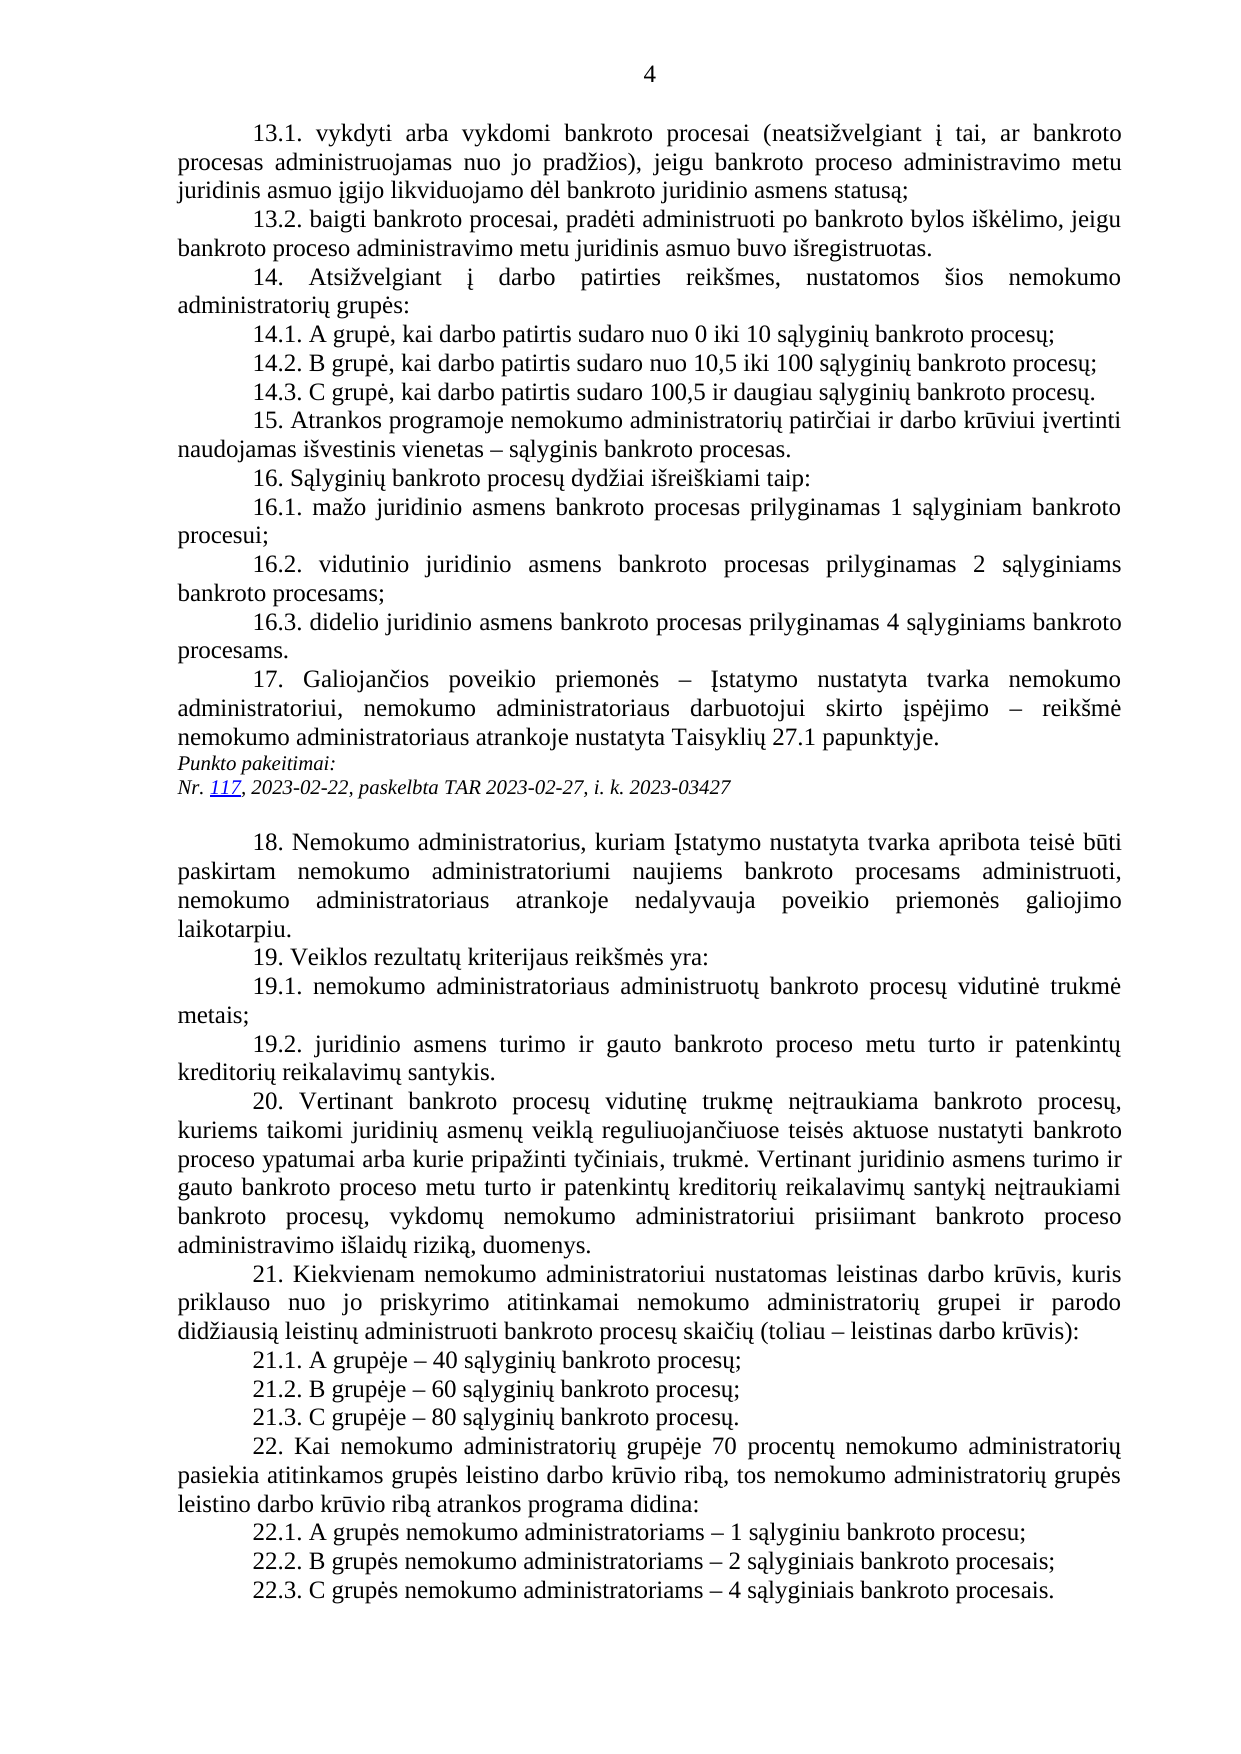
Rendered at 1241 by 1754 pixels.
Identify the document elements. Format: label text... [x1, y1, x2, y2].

text 21.3. C grupėje – 80 sąlyginių bankroto procesų. [177, 1402, 1122, 1431]
text 21.1. A grupėje – 40 sąlyginių bankroto procesų; [177, 1345, 1122, 1374]
text 14. Atsižvelgiant į darbo patirties reikšmes, nustatomos šios nemokumo administratorių grupės: [177, 262, 1122, 319]
text 22.2. B grupės nemokumo administratoriams – 2 sąlyginiais bankroto procesais; [177, 1546, 1122, 1575]
text 16. Sąlyginių bankroto procesų dydžiai išreiškiami taip: [177, 463, 1122, 492]
text 19. Veiklos rezultatų kriterijaus reikšmės yra: [177, 942, 1122, 971]
text 21.2. B grupėje – 60 sąlyginių bankroto procesų; [177, 1374, 1122, 1402]
text Punkto pakeitimai: [177, 751, 1122, 775]
text 20. Vertinant bankroto procesų vidutinę trukmę neįtraukiama bankroto procesų, kuriems taikomi juridinių asmenų veiklą reguliuojančiuose teisės aktuose nustatyti bankroto proceso ypatumai arba kurie pripažinti tyčiniais, trukmė. Vertinant juridinio asmens turimo ir gauto bankroto proceso metu turto ir patenkintų kreditorių reikalavimų santykį neįtraukiami bankroto procesų, vykdomų nemokumo administratoriui prisiimant bankroto proceso administravimo išlaidų riziką, duomenys. [177, 1086, 1122, 1259]
text 16.2. vidutinio juridinio asmens bankroto procesas prilyginamas 2 sąlyginiams bankroto procesams; [177, 549, 1122, 607]
text 17. Galiojančios poveikio priemonės – Įstatymo nustatyta tvarka nemokumo administratoriui, nemokumo administratoriaus darbuotojui skirto įspėjimo – reikšmė nemokumo administratoriaus atrankoje nustatyta Taisyklių 27.1 papunktyje. [177, 664, 1122, 751]
text Nr. 117, 2023-02-22, paskelbta TAR 2023-02-27, i. k. 2023-03427 [177, 775, 1122, 799]
text 16.1. mažo juridinio asmens bankroto procesas prilyginamas 1 sąlyginiam bankroto procesui; [177, 492, 1122, 549]
text 22.3. C grupės nemokumo administratoriams – 4 sąlyginiais bankroto procesais. [177, 1575, 1122, 1604]
text 14.1. A grupė, kai darbo patirtis sudaro nuo 0 iki 10 sąlyginių bankroto procesų; [177, 319, 1122, 348]
text 22. Kai nemokumo administratorių grupėje 70 procentų nemokumo administratorių pasiekia atitinkamos grupės leistino darbo krūvio ribą, tos nemokumo administratorių grupės leistino darbo krūvio ribą atrankos programa didina: [177, 1431, 1122, 1517]
text 13.2. baigti bankroto procesai, pradėti administruoti po bankroto bylos iškėlimo, jeigu bankroto proceso administravimo metu juridinis asmuo buvo išregistruotas. [177, 204, 1122, 262]
text 14.2. B grupė, kai darbo patirtis sudaro nuo 10,5 iki 100 sąlyginių bankroto procesų; [177, 348, 1122, 377]
text 21. Kiekvienam nemokumo administratoriui nustatomas leistinas darbo krūvis, kuris priklauso nuo jo priskyrimo atitinkamai nemokumo administratorių grupei ir parodo didžiausią leistinų administruoti bankroto procesų skaičių (toliau – leistinas darbo krūvis): [177, 1259, 1122, 1345]
text 15. Atrankos programoje nemokumo administratorių patirčiai ir darbo krūviui įvertinti naudojamas išvestinis vienetas – sąlyginis bankroto procesas. [177, 406, 1122, 463]
text 14.3. C grupė, kai darbo patirtis sudaro 100,5 ir daugiau sąlyginių bankroto procesų. [177, 377, 1122, 406]
text 16.3. didelio juridinio asmens bankroto procesas prilyginamas 4 sąlyginiams bankroto procesams. [177, 607, 1122, 664]
text 19.2. juridinio asmens turimo ir gauto bankroto proceso metu turto ir patenkintų kreditorių reikalavimų santykis. [177, 1029, 1122, 1086]
text 22.1. A grupės nemokumo administratoriams – 1 sąlyginiu bankroto procesu; [177, 1517, 1122, 1546]
text 19.1. nemokumo administratoriaus administruotų bankroto procesų vidutinė trukmė metais; [177, 971, 1122, 1029]
text 13.1. vykdyti arba vykdomi bankroto procesai (neatsižvelgiant į tai, ar bankroto procesas administruojamas nuo jo pradžios), jeigu bankroto proceso administravimo metu juridinis asmuo įgijo likviduojamo dėl bankroto juridinio asmens statusą; [177, 118, 1122, 204]
text 18. Nemokumo administratorius, kuriam Įstatymo nustatyta tvarka apribota teisė būti paskirtam nemokumo administratoriumi naujiems bankroto procesams administruoti, nemokumo administratoriaus atrankoje nedalyvauja poveikio priemonės galiojimo laikotarpiu. [177, 827, 1122, 942]
